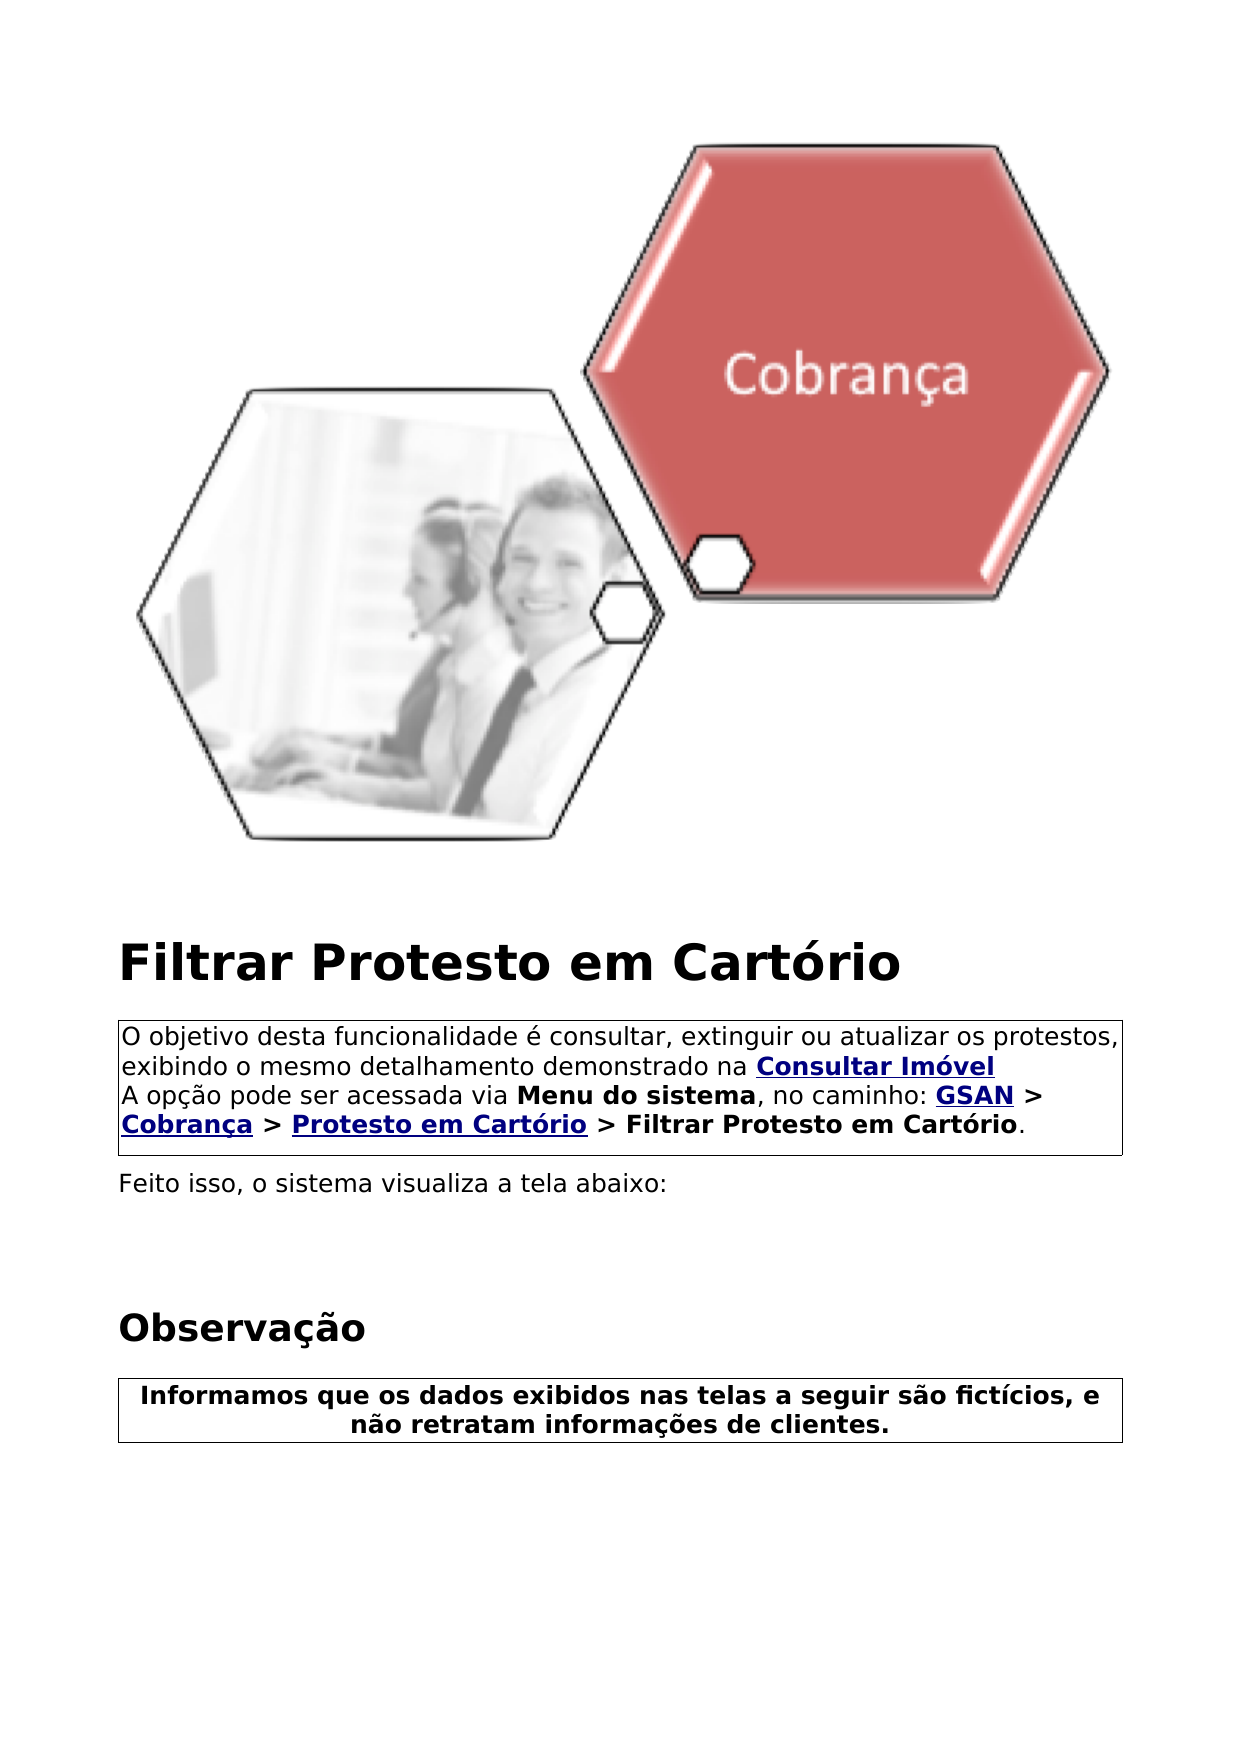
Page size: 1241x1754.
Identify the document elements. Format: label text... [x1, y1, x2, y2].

picture [118, 118, 1123, 868]
table_header O objetivo desta funcionalidade é consultar, extinguir ou atualizar os protestos, exibindo o mesmo detalhamento demonstrado na Consultar Imóvel A opção pode ser acessada via Menu do sistema, no caminho: GSAN > Cobrança > Protesto em Cartório > Filtrar Protesto em Cartório. [119, 1021, 1122, 1155]
subtitle Observação [118, 1307, 1122, 1351]
table_header Informamos que os dados exibidos nas telas a seguir são fictícios, e não retratam informações de clientes. [119, 1379, 1122, 1442]
subtitle Filtrar Protesto em Cartório [118, 934, 1122, 992]
text Feito isso, o sistema visualiza a tela abaixo: [118, 1169, 1122, 1199]
